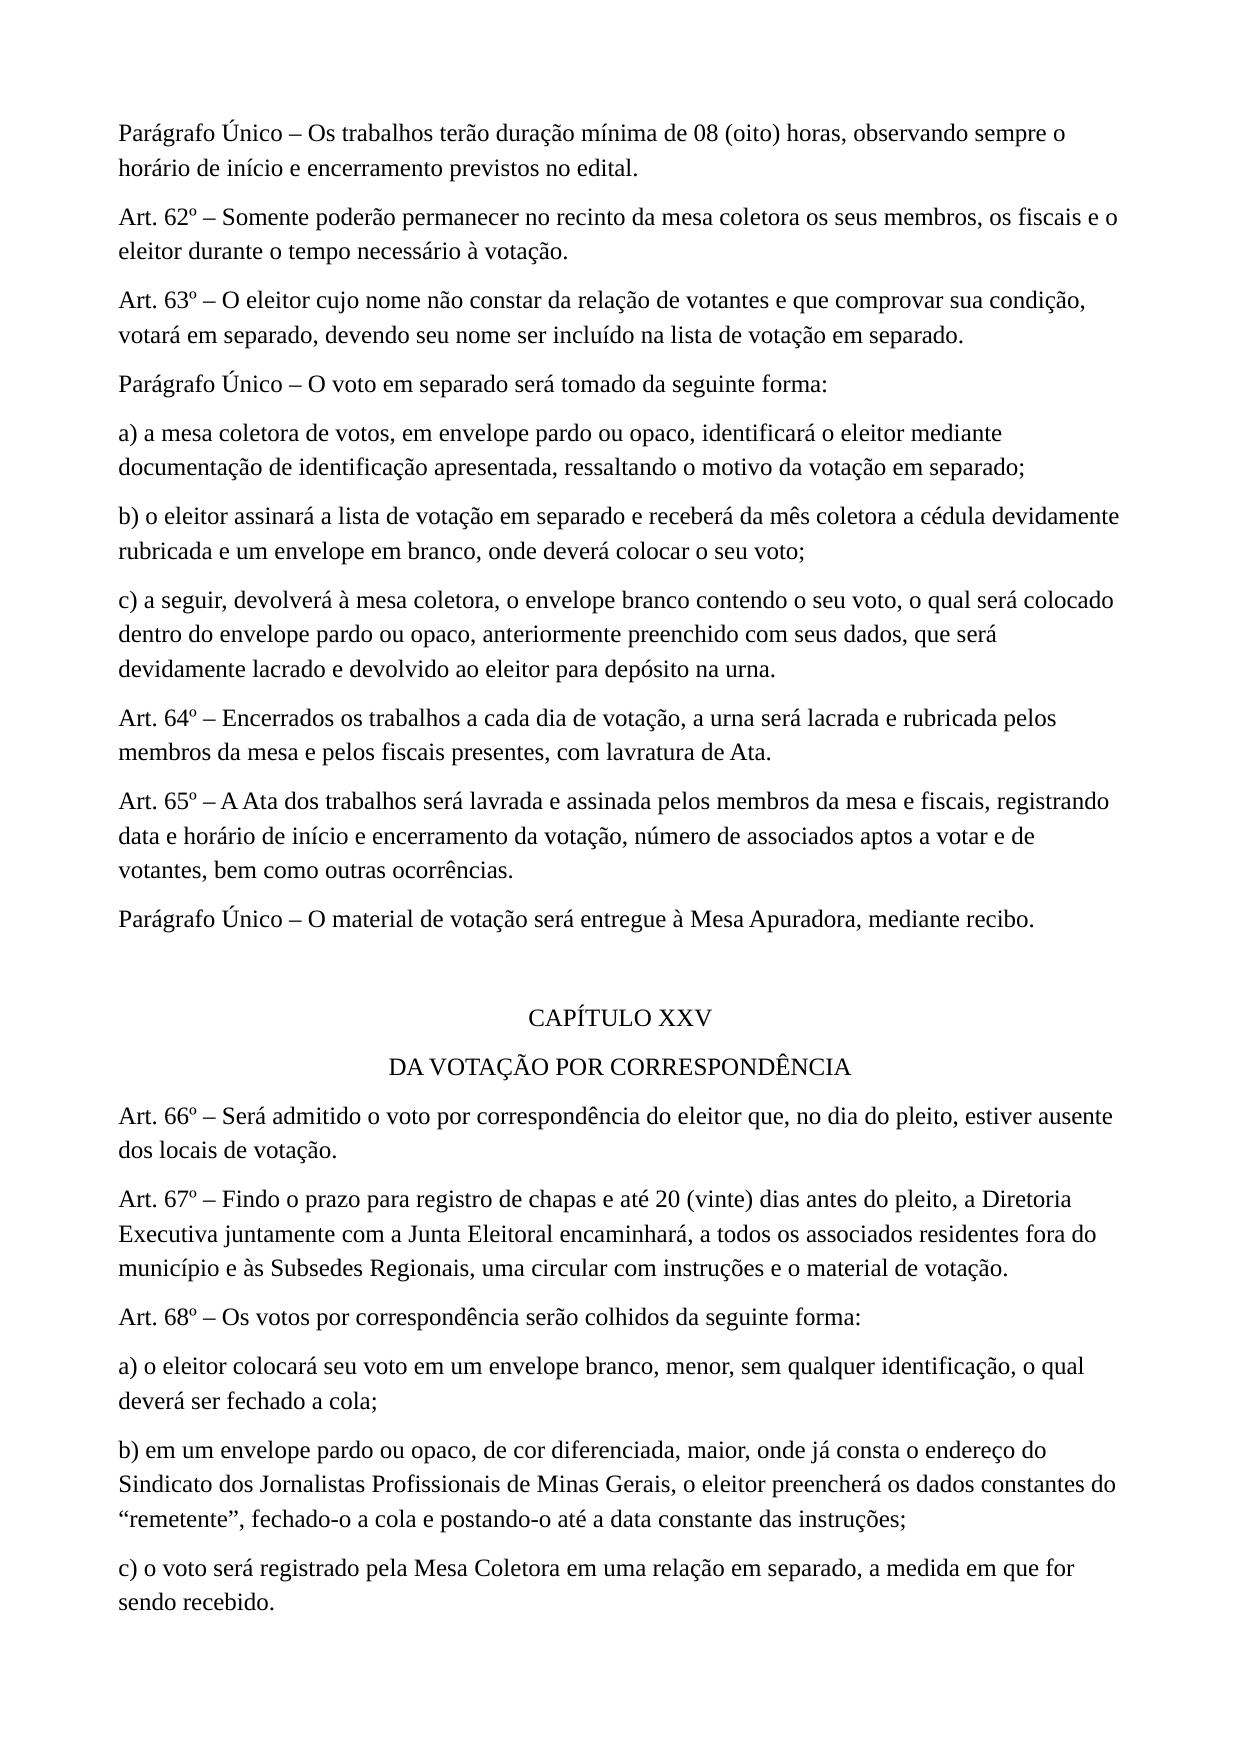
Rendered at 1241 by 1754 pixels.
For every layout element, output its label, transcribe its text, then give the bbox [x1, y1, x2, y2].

text Parágrafo Único – Os trabalhos terão duração mínima de 08 (oito) horas, observando sempre o horário de início e encerramento previstos no edital. [118, 118, 1122, 181]
text a) a mesa coletora de votos, em envelope pardo ou opaco, identificará o eleitor mediante documentação de identificação apresentada, ressaltando o motivo da votação em separado; [118, 418, 1122, 481]
text Parágrafo Único – O voto em separado será tomado da seguinte forma: [118, 369, 1122, 397]
text Art. 63º – O eleitor cujo nome não constar da relação de votantes e que comprovar sua condição, votará em separado, devendo seu nome ser incluído na lista de votação em separado. [118, 285, 1122, 348]
text Art. 65º – A Ata dos trabalhos será lavrada e assinada pelos membros da mesa e fiscais, registrando data e horário de início e encerramento da votação, número de associados aptos a votar e de votantes, bem como outras ocorrências. [118, 786, 1122, 884]
text Art. 66º – Será admitido o voto por correspondência do eleitor que, no dia do pleito, estiver ausente dos locais de votação. [118, 1101, 1122, 1164]
text CAPÍTULO XXV [118, 1003, 1122, 1031]
text Art. 67º – Findo o prazo para registro de chapas e até 20 (vinte) dias antes do pleito, a Diretoria Executiva juntamente com a Junta Eleitoral encaminhará, a todos os associados residentes fora do município e às Subsedes Regionais, uma circular com instruções e o material de votação. [118, 1184, 1122, 1282]
text a) o eleitor colocará seu voto em um envelope branco, menor, sem qualquer identificação, o qual deverá ser fechado a cola; [118, 1351, 1122, 1414]
text c) a seguir, devolverá à mesa coletora, o envelope branco contendo o seu voto, o qual será colocado dentro do envelope pardo ou opaco, anteriormente preenchido com seus dados, que será devidamente lacrado e devolvido ao eleitor para depósito na urna. [118, 585, 1122, 683]
text DA VOTAÇÃO POR CORRESPONDÊNCIA [118, 1052, 1122, 1080]
text Art. 64º – Encerrados os trabalhos a cada dia de votação, a urna será lacrada e rubricada pelos membros da mesa e pelos fiscais presentes, com lavratura de Ata. [118, 703, 1122, 766]
text b) em um envelope pardo ou opaco, de cor diferenciada, maior, onde já consta o endereço do Sindicato dos Jornalistas Profissionais de Minas Gerais, o eleitor preencherá os dados constantes do “remetente”, fechado-o a cola e postando-o até a data constante das instruções; [118, 1435, 1122, 1533]
text c) o voto será registrado pela Mesa Coletora em uma relação em separado, a medida em que for sendo recebido. [118, 1553, 1122, 1616]
text Parágrafo Único – O material de votação será entregue à Mesa Apuradora, mediante recibo. [118, 904, 1122, 933]
text Art. 62º – Somente poderão permanecer no recinto da mesa coletora os seus membros, os fiscais e o eleitor durante o tempo necessário à votação. [118, 202, 1122, 265]
text b) o eleitor assinará a lista de votação em separado e receberá da mês coletora a cédula devidamente rubricada e um envelope em branco, onde deverá colocar o seu voto; [118, 501, 1122, 564]
text Art. 68º – Os votos por correspondência serão colhidos da seguinte forma: [118, 1302, 1122, 1331]
